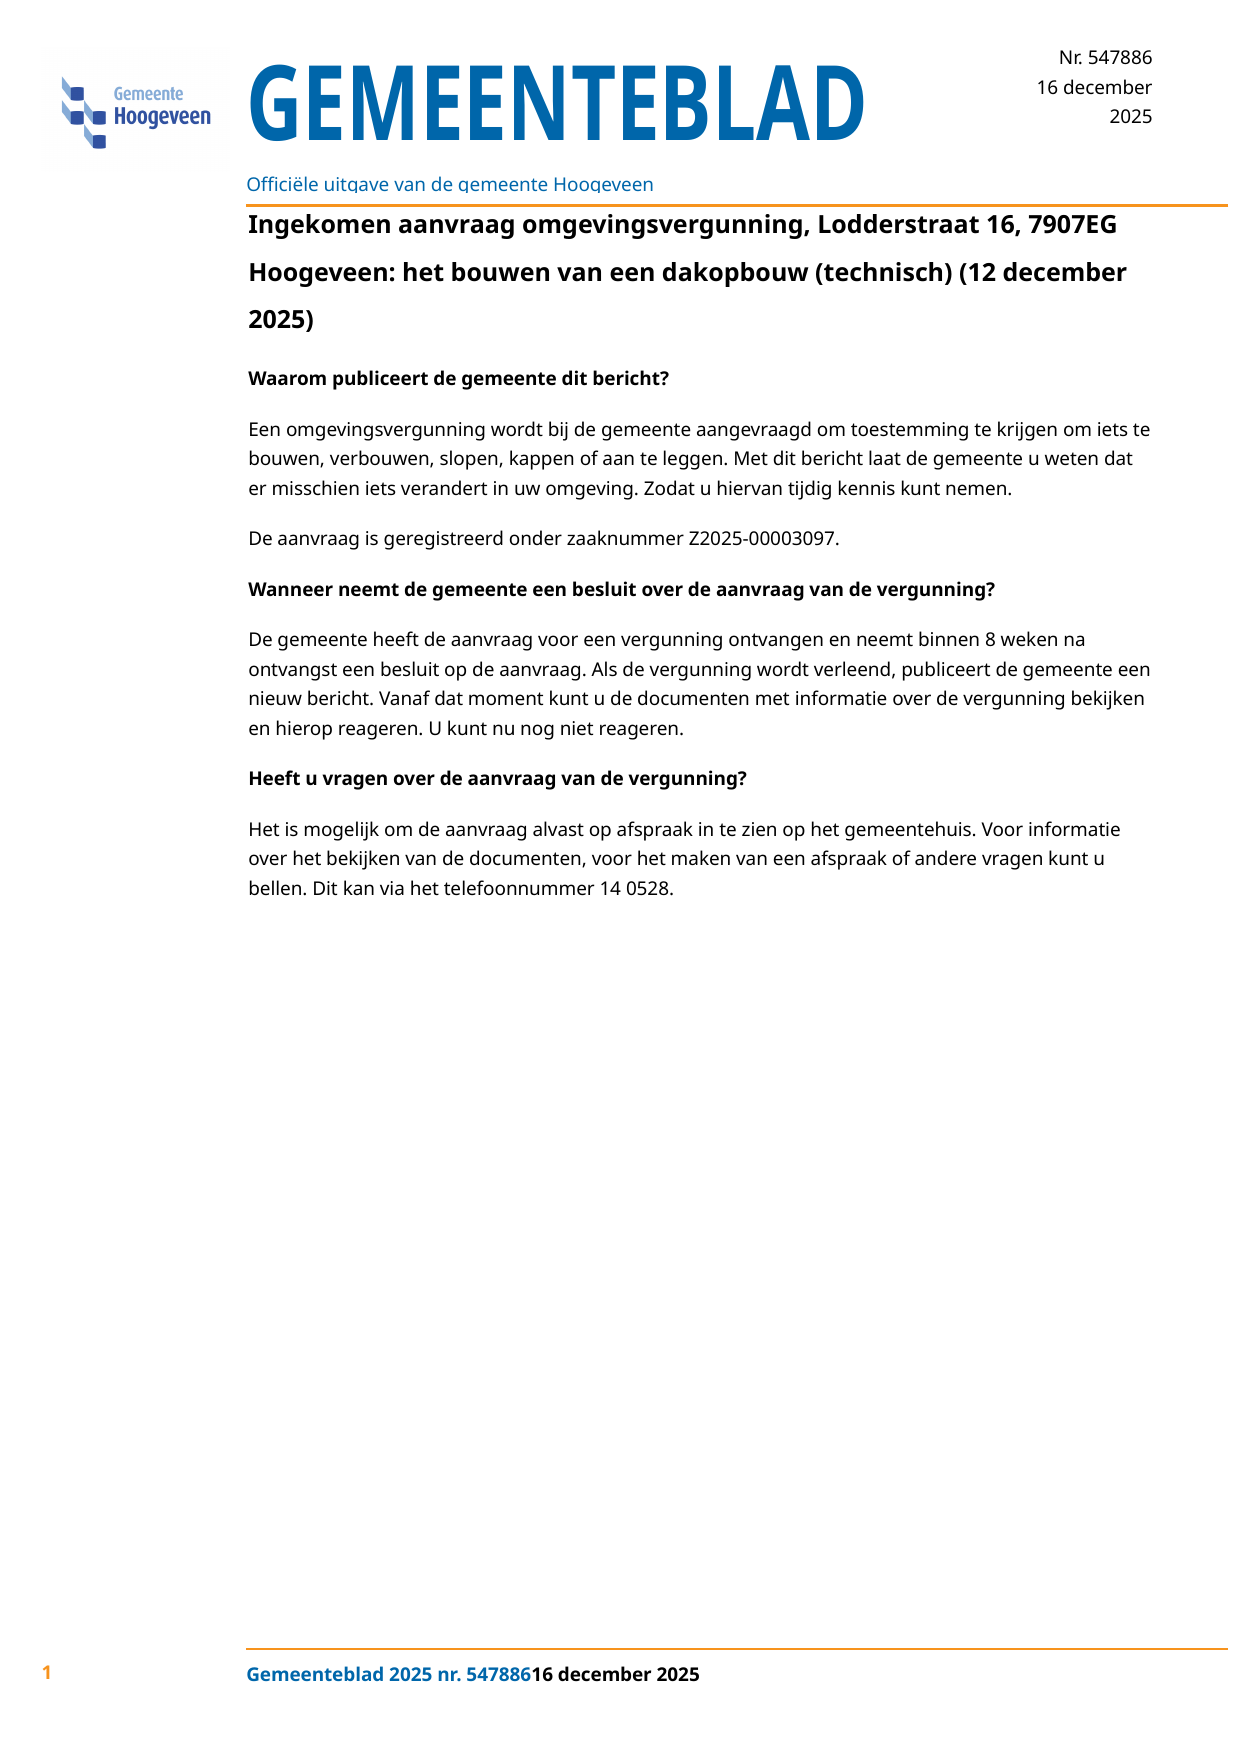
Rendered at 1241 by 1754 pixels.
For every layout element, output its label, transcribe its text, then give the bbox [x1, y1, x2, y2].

text Waarom publiceert de gemeente dit bericht? [248, 366, 1152, 391]
text Ingekomen aanvraag omgevingsvergunning, Lodderstraat 16, 7907EG Hoogeveen: het bouwen van een dakopbouw (technisch) (12 december 2025) [248, 207, 1152, 336]
text Een omgevingsvergunning wordt bij de gemeente aangevraagd om toestemming te krijgen om iets te bouwen, verbouwen, slopen, kappen of aan te leggen. Met dit bericht laat de gemeente u weten dat er misschien iets verandert in uw omgeving. Zodat u hiervan tijdig kennis kunt nemen. [248, 416, 1152, 501]
text Heeft u vragen over de aanvraag van de vergunning? [248, 766, 1152, 791]
text Het is mogelijk om de aanvraag alvast op afspraak in te zien op het gemeentehuis. Voor informatie over het bekijken van de documenten, voor het maken van een afspraak of andere vragen kunt u bellen. Dit kan via het telefoonnummer 14 0528. [248, 816, 1152, 901]
text Wanneer neemt de gemeente een besluit over de aanvraag van de vergunning? [248, 576, 1152, 602]
picture [41, 47, 231, 172]
text De aanvraag is geregistreerd onder zaaknummer Z2025-00003097. [248, 526, 1152, 551]
text De gemeente heeft de aanvraag voor een vergunning ontvangen en neemt binnen 8 weken na ontvangst een besluit op de aanvraag. Als de vergunning wordt verleend, publiceert de gemeente een nieuw bericht. Vanaf dat moment kunt u de documenten met informatie over de vergunning bekijken en hierop reageren. U kunt nu nog niet reageren. [248, 626, 1152, 741]
